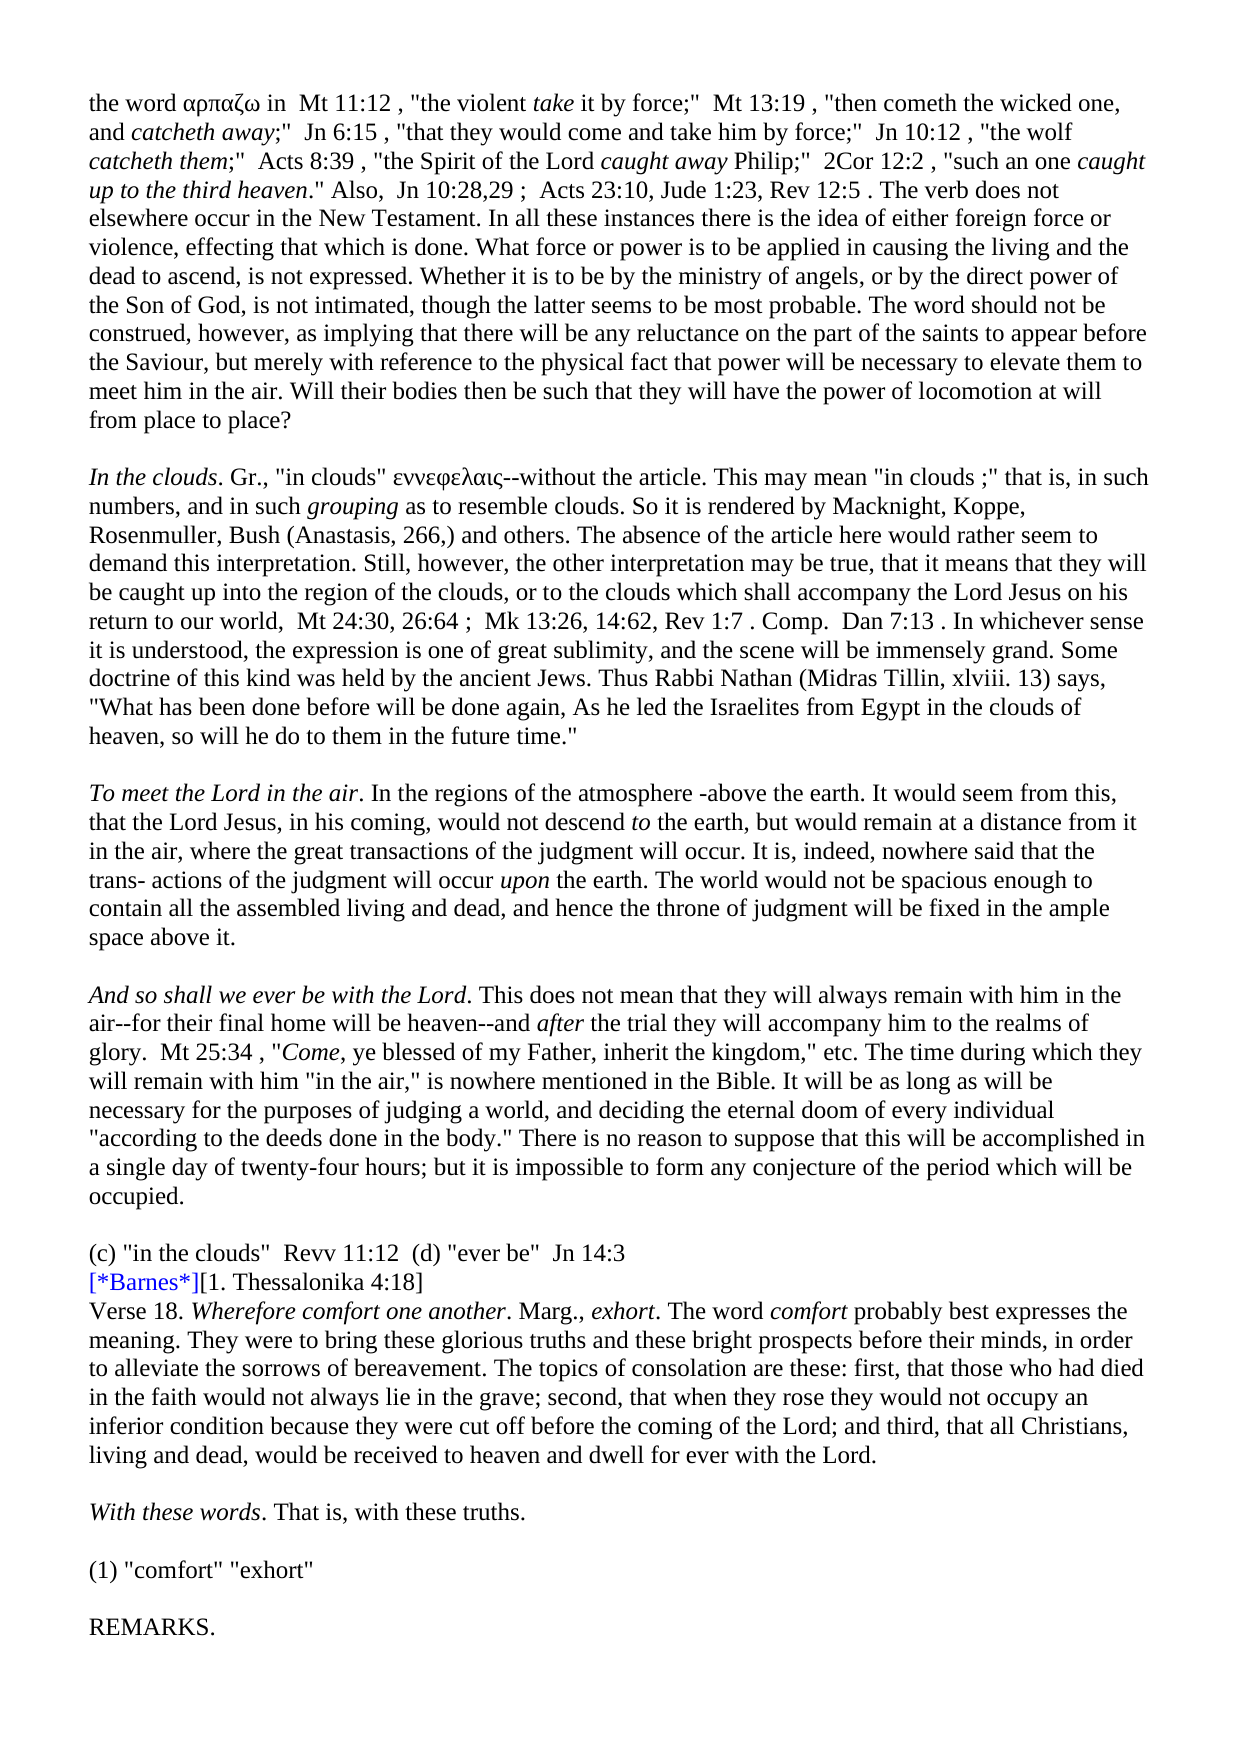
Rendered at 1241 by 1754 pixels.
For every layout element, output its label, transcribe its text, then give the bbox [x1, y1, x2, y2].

text the word αρπαζω in Mt 11:12 , "the violent take it by force;" Mt 13:19 , "then cometh the wicked one, and catcheth away;" Jn 6:15 , "that they would come and take him by force;" Jn 10:12 , "the wolf catcheth them;" Acts 8:39 , "the Spirit of the Lord caught away Philip;" 2Cor 12:2 , "such an one caught up to the third heaven." Also, Jn 10:28,29 ; Acts 23:10, Jude 1:23, Rev 12:5 . The verb does not elsewhere occur in the New Testament. In all these instances there is the idea of either foreign force or violence, effecting that which is done. What force or power is to be applied in causing the living and the dead to ascend, is not expressed. Whether it is to be by the ministry of angels, or by the direct power of the Son of God, is not intimated, though the latter seems to be most probable. The word should not be construed, however, as implying that there will be any reluctance on the part of the saints to appear before the Saviour, but merely with reference to the physical fact that power will be necessary to elevate them to meet him in the air. Will their bodies then be such that they will have the power of locomotion at will from place to place? In the clouds. Gr., "in clouds" εννεφελαις--without the article. This may mean "in clouds ;" that is, in such numbers, and in such grouping as to resemble clouds. So it is rendered by Macknight, Koppe, Rosenmuller, Bush (Anastasis, 266,) and others. The absence of the article here would rather seem to demand this interpretation. Still, however, the other interpretation may be true, that it means that they will be caught up into the region of the clouds, or to the clouds which shall accompany the Lord Jesus on his return to our world, Mt 24:30, 26:64 ; Mk 13:26, 14:62, Rev 1:7 . Comp. Dan 7:13 . In whichever sense it is understood, the expression is one of great sublimity, and the scene will be immensely grand. Some doctrine of this kind was held by the ancient Jews. Thus Rabbi Nathan (Midras Tillin, xlviii. 13) says, "What has been done before will be done again, As he led the Israelites from Egypt in the clouds of heaven, so will he do to them in the future time." To meet the Lord in the air. In the regions of the atmosphere -above the earth. It would seem from this, that the Lord Jesus, in his coming, would not descend to the earth, but would remain at a distance from it in the air, where the great transactions of the judgment will occur. It is, indeed, nowhere said that the trans- actions of the judgment will occur upon the earth. The world would not be spacious enough to contain all the assembled living and dead, and hence the throne of judgment will be fixed in the ample space above it. And so shall we ever be with the Lord. This does not mean that they will always remain with him in the air--for their final home will be heaven--and after the trial they will accompany him to the realms of glory. Mt 25:34 , "Come, ye blessed of my Father, inherit the kingdom," etc. The time during which they will remain with him "in the air," is nowhere mentioned in the Bible. It will be as long as will be necessary for the purposes of judging a world, and deciding the eternal doom of every individual "according to the deeds done in the body." There is no reason to suppose that this will be accomplished in a single day of twenty-four hours; but it is impossible to form any conjecture of the period which will be occupied. (c) "in the clouds" Revv 11:12 (d) "ever be" Jn 14:3 [88, 88, 1152, 1267]
text [*Barnes*][1. Thessalonika 4:18] Verse 18. Wherefore comfort one another. Marg., exhort. The word comfort probably best expresses the meaning. They were to bring these glorious truths and these bright prospects before their minds, in order to alleviate the sorrows of bereavement. The topics of consolation are these: first, that those who had died in the faith would not always lie in the grave; second, that when they rose they would not occupy an inferior condition because they were cut off before the coming of the Lord; and third, that all Christians, living and dead, would be received to heaven and dwell for ever with the Lord. With these words. That is, with these truths. (1) "comfort" "exhort" REMARKS. [88, 1267, 1152, 1641]
